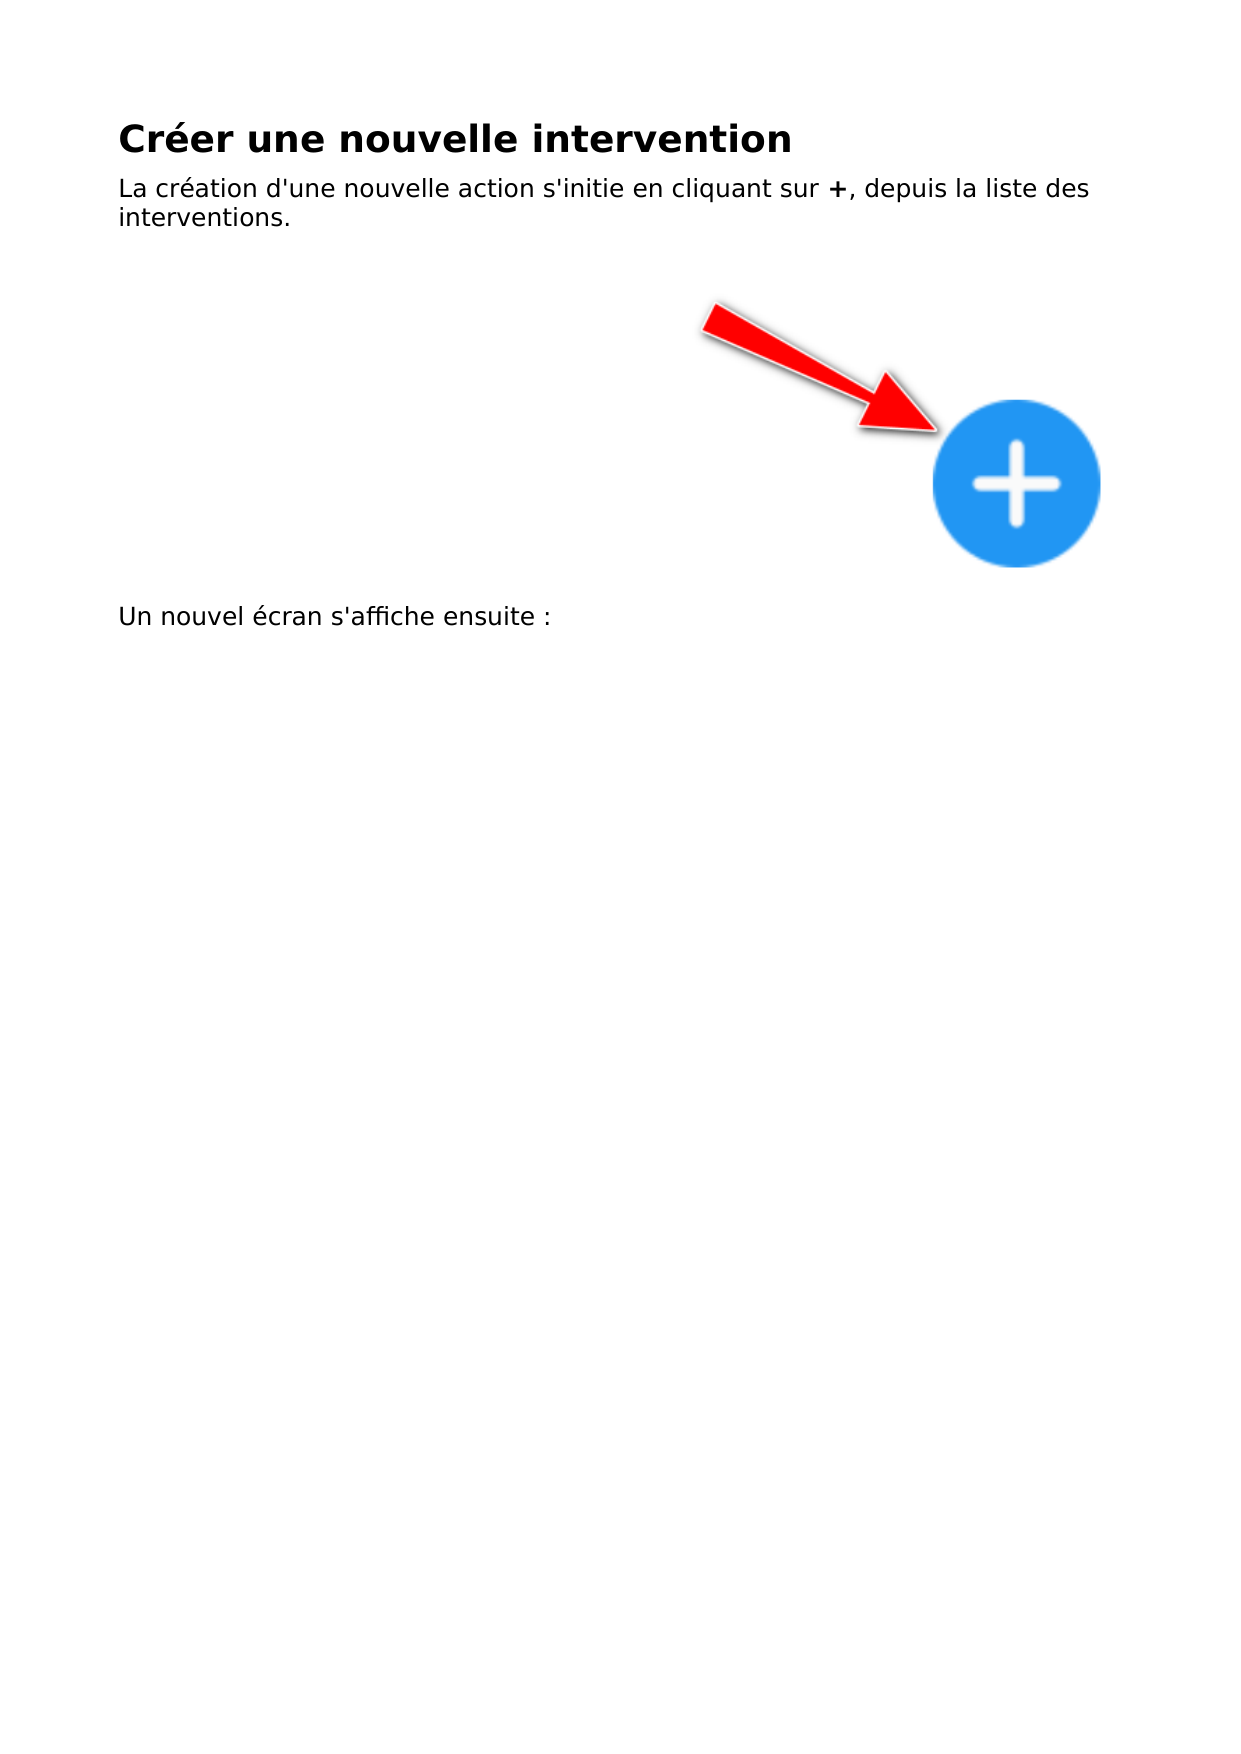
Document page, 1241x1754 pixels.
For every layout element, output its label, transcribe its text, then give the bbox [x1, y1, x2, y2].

subtitle Créer une nouvelle intervention [118, 118, 1122, 162]
text Un nouvel écran s'affiche ensuite : [118, 602, 1122, 631]
text La création d'une nouvelle action s'initie en cliquant sur +, depuis la liste des interventions. [118, 174, 1122, 233]
picture [118, 245, 1123, 590]
